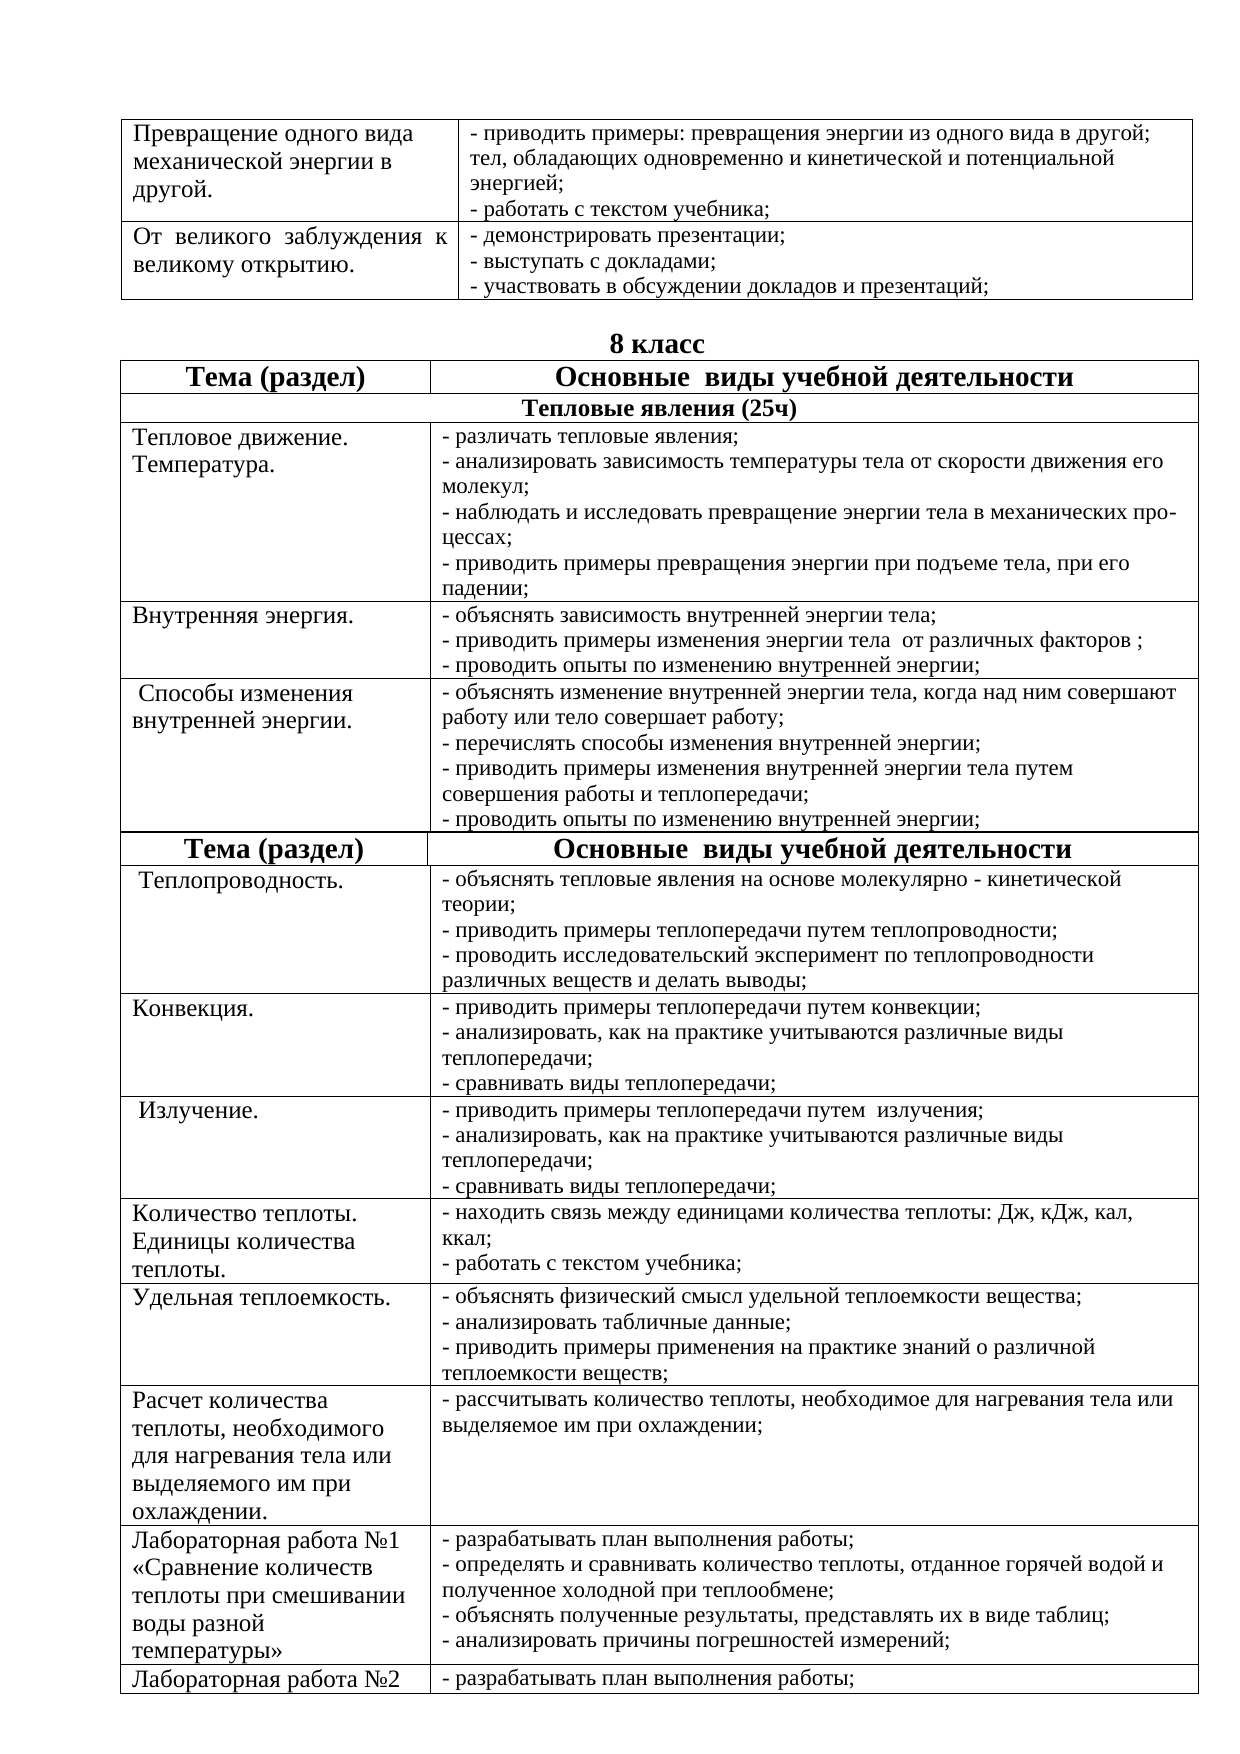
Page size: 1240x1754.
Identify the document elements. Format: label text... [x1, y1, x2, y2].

table_cell От великого заблуждения к великому открытию. [122, 222, 458, 298]
table_cell Тепловые явления (25ч) [121, 394, 1198, 422]
table_cell Превраще­ние одного вида механической энергии в другой. [122, 120, 458, 221]
table_cell Способы изменения внутренней энергии. [121, 679, 430, 831]
table_cell - объяснять тепловые явления на основе молекулярно - кинетической теории; - приводить примеры теплопередачи путем теплопроводности; - проводить исследовательский эксперимент по теплопроводности различных веществ и делать выводы; [431, 866, 1198, 993]
table_cell - приводить примеры теплопередачи путем излучения; - анализировать, как на практике учитываются различные виды теплопередачи; - сравнивать виды теплопередачи; [431, 1097, 1198, 1198]
table_cell Тепловое дви­жение. Температу­ра. [121, 423, 430, 601]
table_cell - приводить примеры: превращения энергии из одного вида в другой; тел, обладающих одновременно и кинетиче­ской и потенциальной энергией; - работать с текстом учебника; [1155, 120, 1192, 221]
table_cell Лабораторная работа №2 [121, 1665, 430, 1693]
table_cell Тепло­проводность. [121, 866, 430, 993]
text 8 класс [133, 327, 1181, 359]
table_cell Внутренняя энергия. [121, 602, 430, 678]
table_cell - находить связь между единицами ко­личества теплоты: Дж, кДж, кал, ккал; - работать с текстом учебника; [431, 1199, 1198, 1282]
table_cell - объяснять физический смысл удельной теплоемкости вещества; - анализировать табличные данные; - приводить примеры применения на практике знаний о различной теплоемкости веществ; [431, 1284, 1198, 1385]
table_header Тема (раздел) [121, 361, 430, 393]
table_cell Излучение. [121, 1097, 430, 1198]
table_cell Количество теплоты. Единицы количества тепло­ты. [121, 1199, 430, 1282]
table_cell - рассчитывать количество теплоты, необходимое для нагревания тела или выделяемое им при охлаждении; [431, 1386, 1198, 1525]
table_cell - разрабатывать план выполнения ра­боты; [431, 1665, 1198, 1693]
table_cell Лабораторная работа №1 «Сравнение ко­личеств теплоты при смешивании воды разной температуры» [121, 1526, 430, 1664]
table_cell - объяснять изменение внутренней энергии тела, когда над ним совершают работу или тело совершает работу; - перечислять способы изменения внутренней энергии; - приводить примеры изменения внутренней энергии тела путем совершения работы и теплопередачи; - проводить опыты по изменению внутренней энергии; [431, 679, 1198, 831]
table_cell Основные виды учебной деятельности [428, 833, 1198, 865]
table_cell - объяснять зависимость внутренней энергии тела; - приводить примеры изменения энергии тела от различных факторов ; - проводить опыты по изменению внутренней энергии; [431, 602, 1198, 678]
table_cell - приводить примеры теплопередачи путем конвекции; - анализировать, как на практике учитываются различные виды теплопередачи; - сравнивать виды теплопередачи; [431, 994, 1198, 1096]
table_cell Тема (раздел) [121, 833, 427, 865]
table_cell - разрабатывать план выполнения работы; - определять и сравнивать количество теплоты, отданное горячей водой и полученное холодной при теплообмене; - объяснять полученные результаты, представлять их в виде таблиц; - анализировать причины погрешностей измерений; [431, 1526, 1198, 1664]
table_cell - демонстрировать презентации; - выступать с докладами; - участвовать в обсуждении докладов и презентаций; [459, 222, 1192, 298]
table_header Основные виды учебной деятельности [431, 361, 1198, 393]
table_cell - различать тепловые явления; - анализировать зависимость темпера­туры тела от скорости движения его молекул; - наблюдать и исследовать превраще­ние энергии тела в механических про­цессах; - приводить примеры превращения энергии при подъеме тела, при его паде­нии; [431, 423, 1198, 601]
table_cell Расчет коли­чества теплоты, необходимого для нагревания тела или выделяемого им при охлажде­нии. [121, 1386, 430, 1525]
table_cell Удельная теплоемкость. [121, 1284, 430, 1385]
table_cell Конвекция. [121, 994, 430, 1096]
